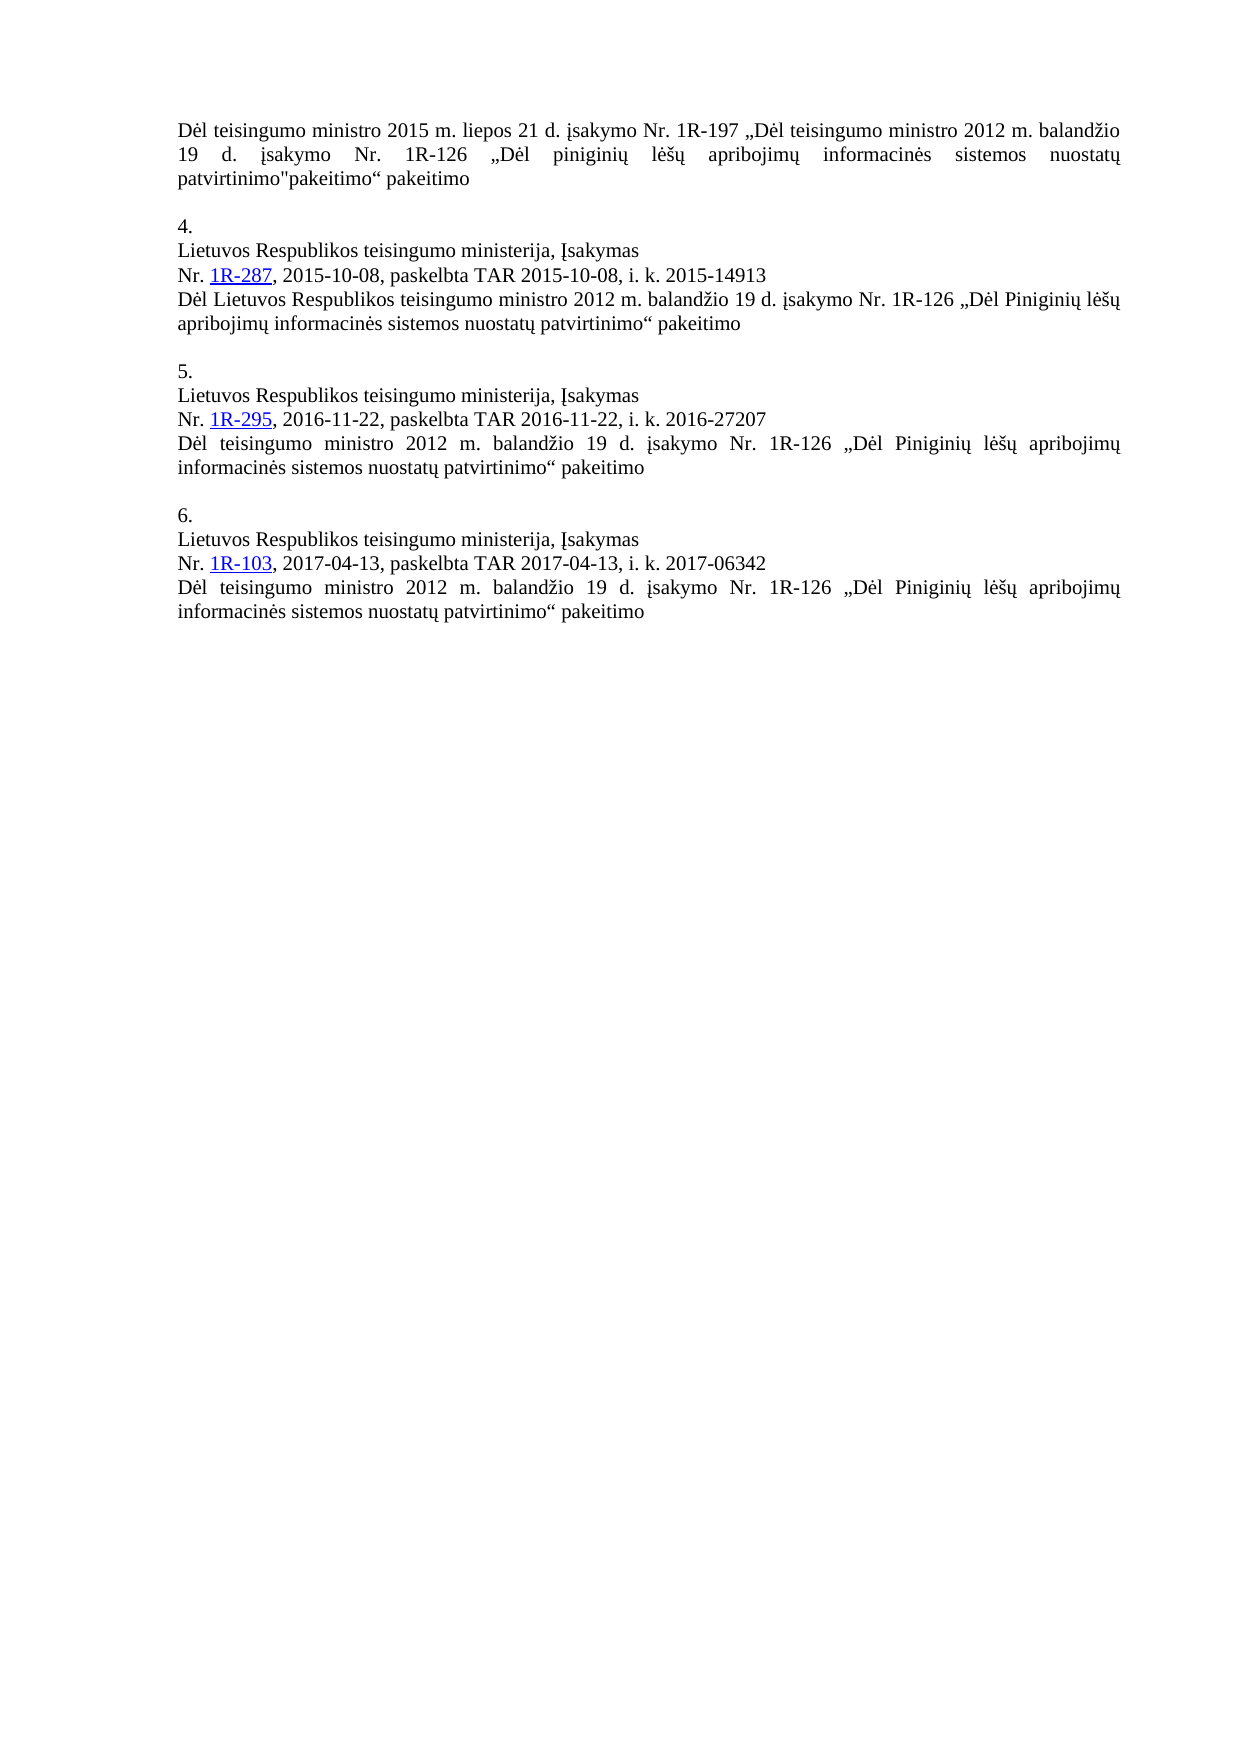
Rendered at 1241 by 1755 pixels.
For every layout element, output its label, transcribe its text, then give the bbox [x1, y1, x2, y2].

text Dėl teisingumo ministro 2012 m. balandžio 19 d. įsakymo Nr. 1R-126 „Dėl Piniginių lėšų apribojimų informacinės sistemos nuostatų patvirtinimo“ pakeitimo [177, 431, 1122, 479]
text Lietuvos Respublikos teisingumo ministerija, Įsakymas [177, 383, 1122, 407]
text 5. [177, 359, 1122, 383]
text 4. [177, 214, 1122, 238]
text Nr. 1R-103, 2017-04-13, paskelbta TAR 2017-04-13, i. k. 2017-06342 [177, 551, 1122, 575]
text 6. [177, 503, 1122, 527]
text Dėl teisingumo ministro 2012 m. balandžio 19 d. įsakymo Nr. 1R-126 „Dėl Piniginių lėšų apribojimų informacinės sistemos nuostatų patvirtinimo“ pakeitimo [177, 575, 1122, 623]
text Dėl teisingumo ministro 2015 m. liepos 21 d. įsakymo Nr. 1R-197 „Dėl teisingumo ministro 2012 m. balandžio 19 d. įsakymo Nr. 1R-126 „Dėl piniginių lėšų apribojimų informacinės sistemos nuostatų patvirtinimo"pakeitimo“ pakeitimo [177, 118, 1122, 190]
text Lietuvos Respublikos teisingumo ministerija, Įsakymas [177, 238, 1122, 262]
text Nr. 1R-295, 2016-11-22, paskelbta TAR 2016-11-22, i. k. 2016-27207 [177, 407, 1122, 431]
text Lietuvos Respublikos teisingumo ministerija, Įsakymas [177, 527, 1122, 551]
text Nr. 1R-287, 2015-10-08, paskelbta TAR 2015-10-08, i. k. 2015-14913 [177, 262, 1122, 287]
text Dėl Lietuvos Respublikos teisingumo ministro 2012 m. balandžio 19 d. įsakymo Nr. 1R-126 „Dėl Piniginių lėšų apribojimų informacinės sistemos nuostatų patvirtinimo“ pakeitimo [177, 287, 1122, 335]
